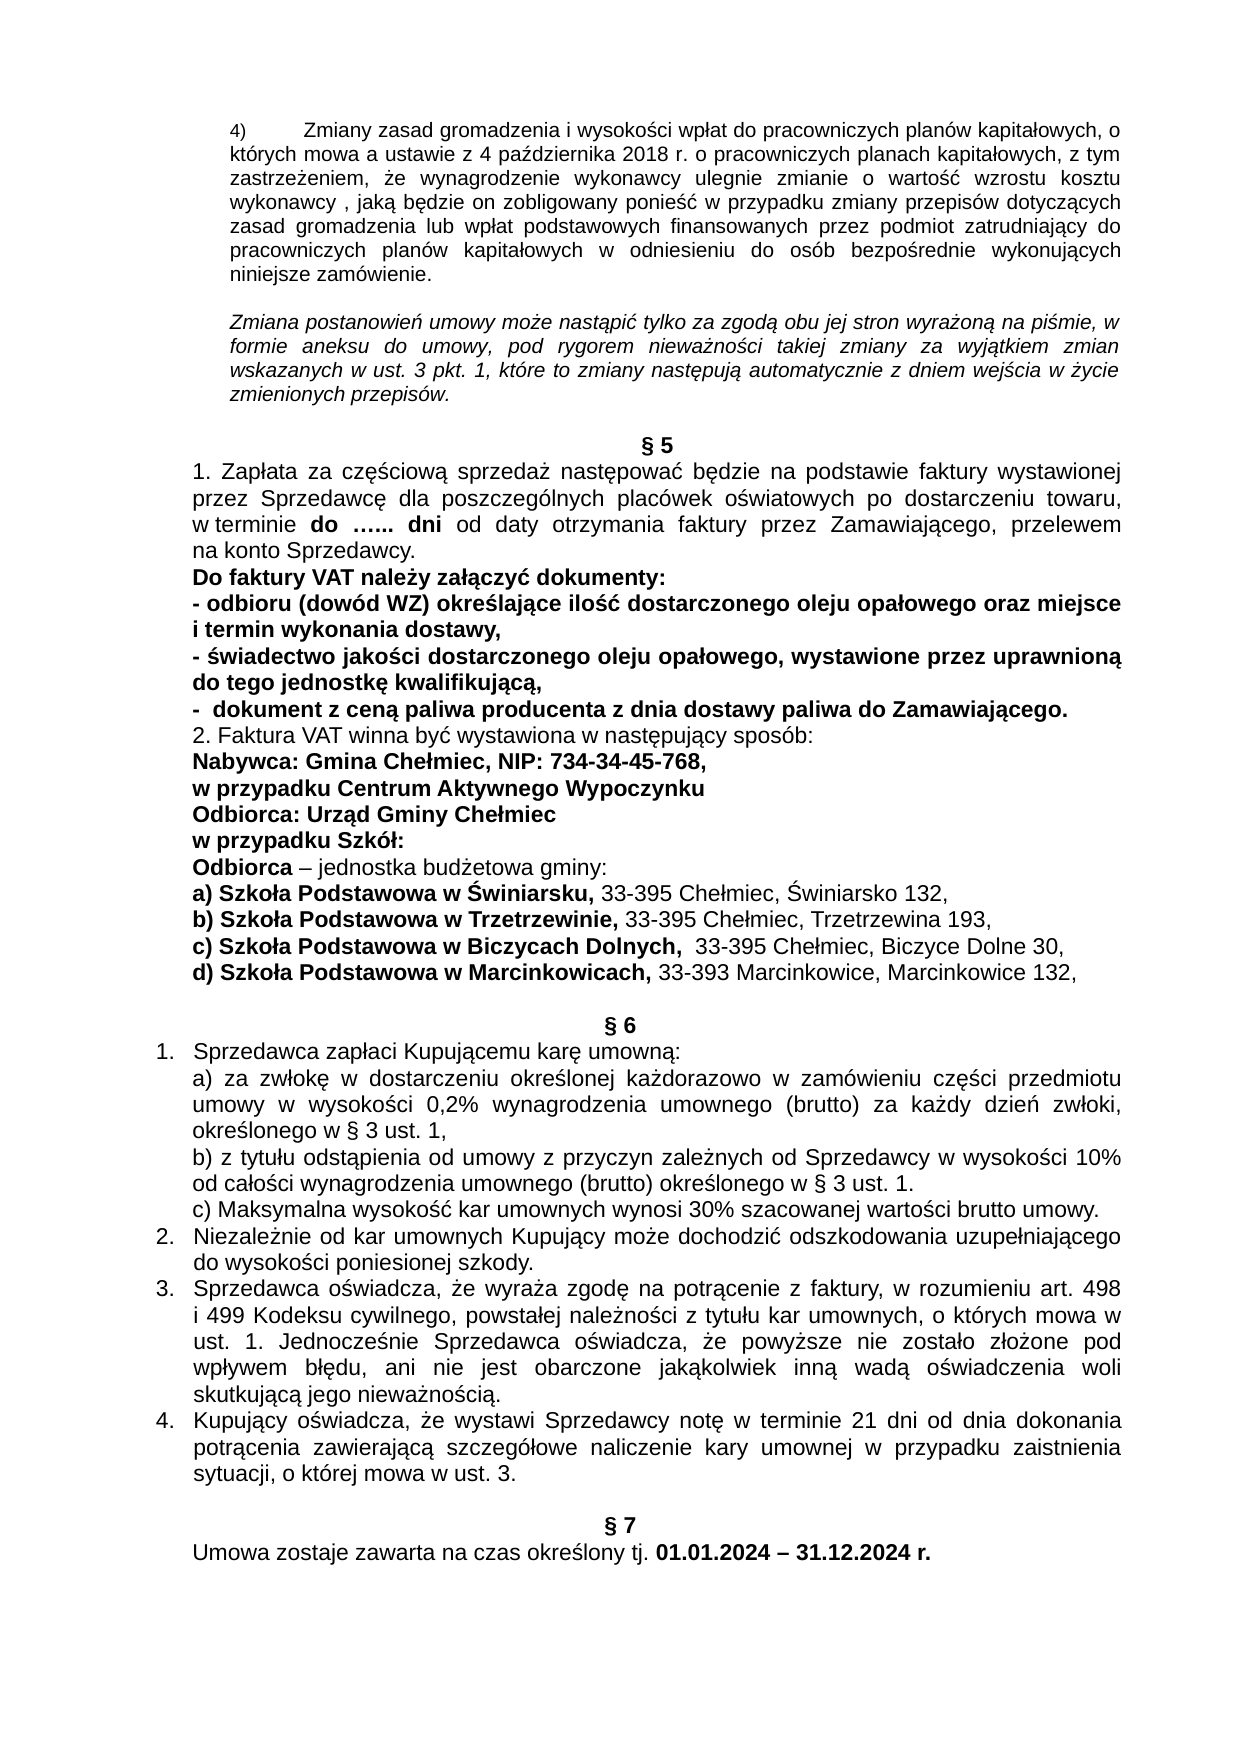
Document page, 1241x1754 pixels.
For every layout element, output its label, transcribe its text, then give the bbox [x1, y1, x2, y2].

text - odbioru (dowód WZ) określające ilość dostarczonego oleju opałowego oraz miejsce i termin wykonania dostawy, [192, 590, 1122, 643]
text c) Maksymalna wysokość kar umownych wynosi 30% szacowanej wartości brutto umowy. [192, 1196, 1122, 1223]
text Do faktury VAT należy załączyć dokumenty: [192, 564, 1122, 590]
list Odbiorca: Urząd Gminy Chełmiec [192, 801, 1122, 827]
text - świadectwo jakości dostarczonego oleju opałowego, wystawione przez uprawnioną do tego jednostkę kwalifikującą, [192, 643, 1122, 696]
text 2. Faktura VAT winna być wystawiona w następujący sposób: [192, 722, 1122, 748]
list Kupujący oświadcza, że wystawi Sprzedawcy notę w terminie 21 dni od dnia dokonania potrącenia zawierającą szczegółowe naliczenie kary umownej w przypadku zaistnienia sytuacji, o której mowa w ust. 3. [156, 1407, 1122, 1486]
text 1. Zapłata za częściową sprzedaż następować będzie na podstawie faktury wystawionej przez Sprzedawcę dla poszczególnych placówek oświatowych po dostarczeniu towaru, w terminie do …... dni od daty otrzymania faktury przez Zamawiającego, przelewem na konto Sprzedawcy. [192, 458, 1122, 564]
list Zmiany zasad gromadzenia i wysokości wpłat do pracowniczych planów kapitałowych, o których mowa a ustawie z 4 października 2018 r. o pracowniczych planach kapitałowych, z tym zastrzeżeniem, że wynagrodzenie wykonawcy ulegnie zmianie o wartość wzrostu kosztu wykonawcy , jaką będzie on zobligowany ponieść w przypadku zmiany przepisów dotyczących zasad gromadzenia lub wpłat podstawowych finansowanych przez podmiot zatrudniający do pracowniczych planów kapitałowych w odniesieniu do osób bezpośrednie wykonujących niniejsze zamówienie. [229, 118, 1122, 286]
text Umowa zostaje zawarta na czas określony tj. 01.01.2024 – 31.12.2024 r. [118, 1539, 1122, 1565]
text a) za zwłokę w dostarczeniu określonej każdorazowo w zamówieniu części przedmiotu umowy w wysokości 0,2% wynagrodzenia umownego (brutto) za każdy dzień zwłoki, określonego w § 3 ust. 1, [192, 1064, 1122, 1143]
text - dokument z ceną paliwa producenta z dnia dostawy paliwa do Zamawiającego. [192, 696, 1122, 722]
list Sprzedawca oświadcza, że wyraża zgodę na potrącenie z faktury, w rozumieniu art. 498 i 499 Kodeksu cywilnego, powstałej należności z tytułu kar umownych, o których mowa w ust. 1. Jednocześnie Sprzedawca oświadcza, że powyższe nie zostało złożone pod wpływem błędu, ani nie jest obarczone jakąkolwiek inną wadą oświadczenia woli skutkującą jego nieważnością. [156, 1275, 1122, 1407]
list d) Szkoła Podstawowa w Marcinkowicach, 33-393 Marcinkowice, Marcinkowice 132, [192, 959, 1122, 985]
text Nabywca: Gmina Chełmiec, NIP: 734-34-45-768, [192, 748, 1122, 774]
text § 6 [118, 1012, 1122, 1038]
list Niezależnie od kar umownych Kupujący może dochodzić odszkodowania uzupełniającego do wysokości poniesionej szkody. [156, 1223, 1122, 1275]
list Sprzedawca zapłaci Kupującemu karę umowną: [156, 1038, 1122, 1064]
text w przypadku Centrum Aktywnego Wypoczynku [192, 774, 1122, 801]
list Odbiorca – jednostka budżetowa gminy: [192, 854, 1122, 880]
text b) z tytułu odstąpienia od umowy z przyczyn zależnych od Sprzedawcy w wysokości 10% od całości wynagrodzenia umownego (brutto) określonego w § 3 ust. 1. [192, 1143, 1122, 1196]
list w przypadku Szkół: [192, 827, 1122, 854]
text § 5 [192, 432, 1122, 458]
list a) Szkoła Podstawowa w Świniarsku, 33-395 Chełmiec, Świniarsko 132, [192, 880, 1122, 906]
text b) Szkoła Podstawowa w Trzetrzewinie, 33-395 Chełmiec, Trzetrzewina 193, [192, 906, 1122, 933]
list c) Szkoła Podstawowa w Biczycach Dolnych, 33-395 Chełmiec, Biczyce Dolne 30, [192, 933, 1122, 959]
text Zmiana postanowień umowy może nastąpić tylko za zgodą obu jej stron wyrażoną na piśmie, w formie aneksu do umowy, pod rygorem nieważności takiej zmiany za wyjątkiem zmian wskazanych w ust. 3 pkt. 1, które to zmiany następują automatycznie z dniem wejścia w życie zmienionych przepisów. [229, 310, 1122, 406]
text § 7 [118, 1512, 1122, 1539]
